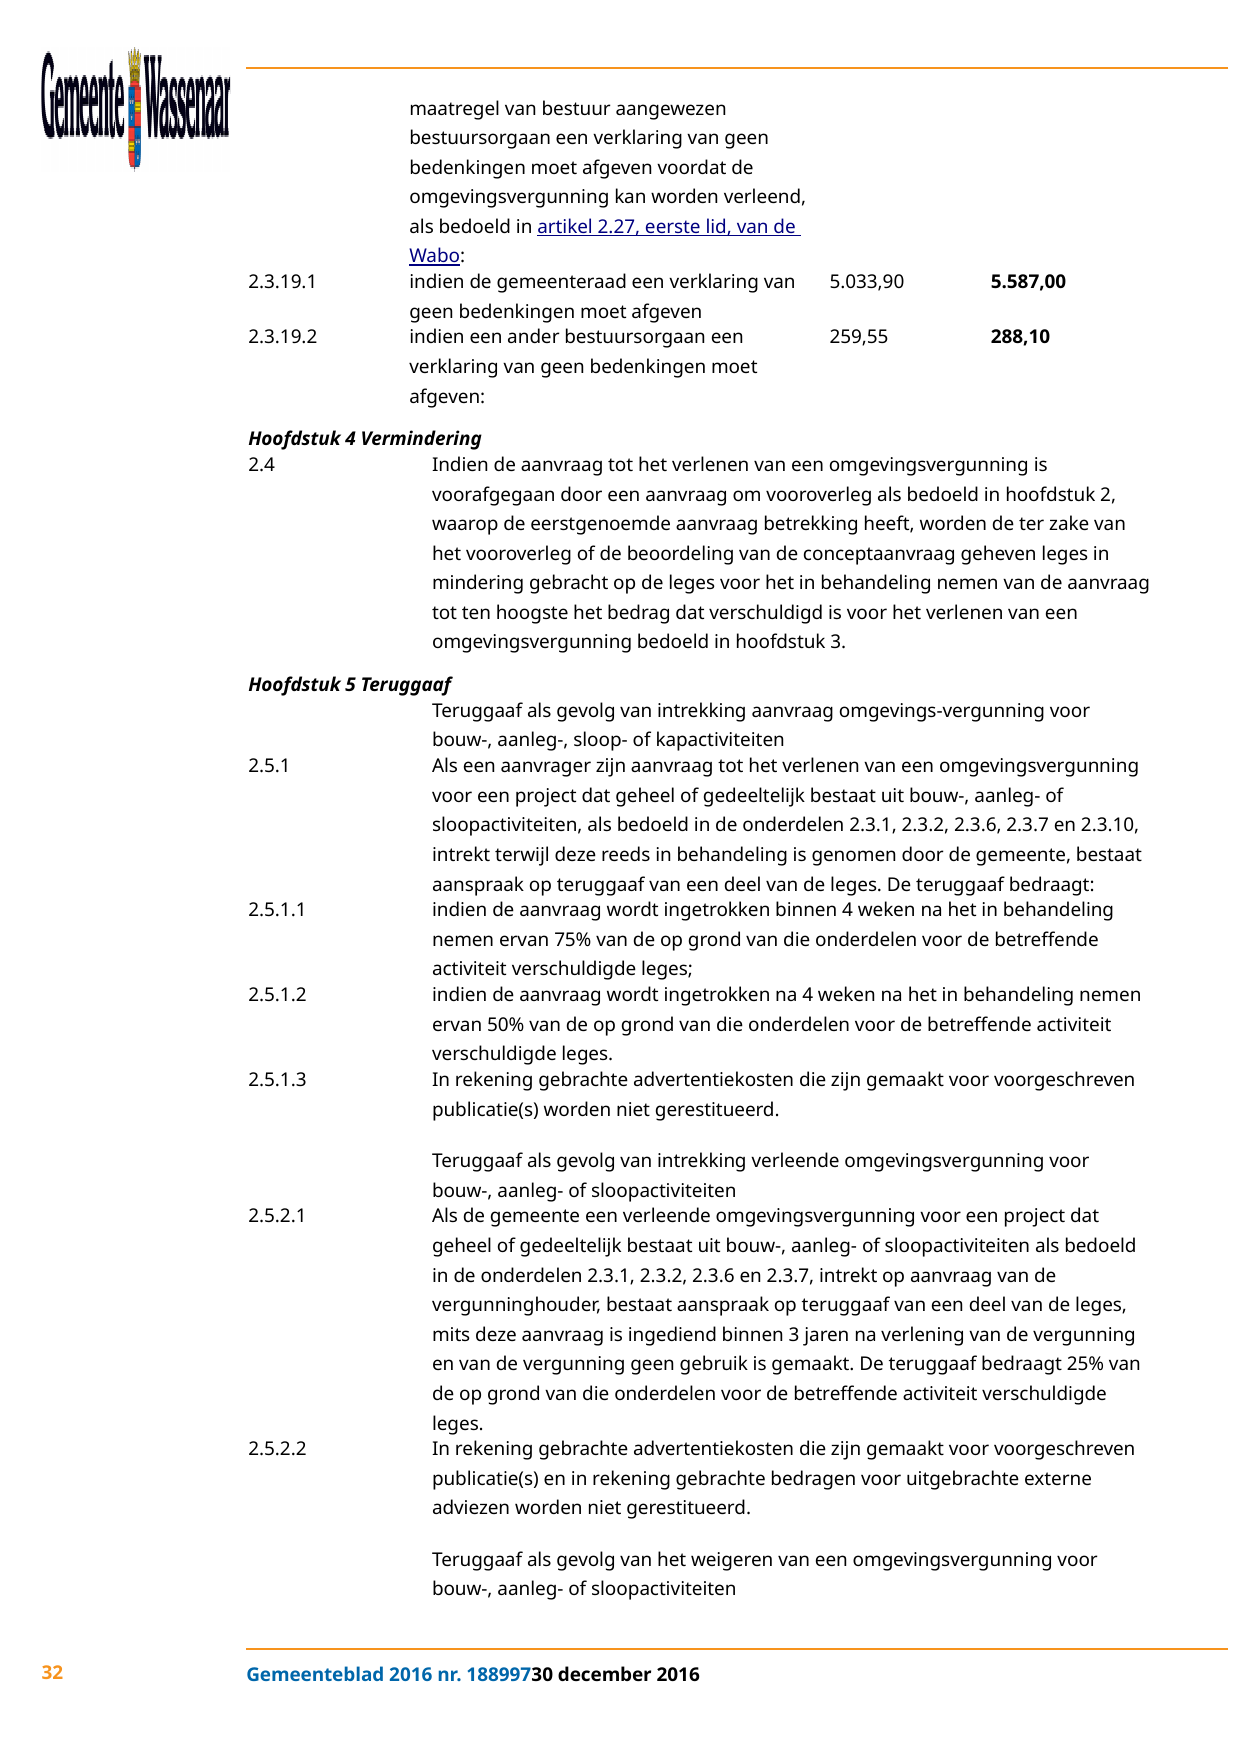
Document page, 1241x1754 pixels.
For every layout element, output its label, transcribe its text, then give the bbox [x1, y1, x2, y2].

table_cell 2.5.1.2 [248, 981, 432, 1066]
table_cell indien de aanvraag wordt ingetrokken na 4 weken na het in behandeling nemen ervan 50% van de op grond van die onderdelen voor de betreffende activiteit verschuldigde leges. [432, 981, 1152, 1066]
table_cell [248, 1520, 432, 1546]
picture [41, 47, 231, 172]
table_cell ­ [991, 95, 1152, 268]
table_cell 288,10 [991, 324, 1152, 409]
table_cell Teruggaaf als gevolg van het weigeren van een omgevingsvergunning voor bouw-, aanleg- of sloopactiviteiten [432, 1546, 1152, 1601]
table_header [248, 697, 432, 752]
table_cell 2.3.19.1 [248, 269, 409, 324]
table_cell indien de aanvraag wordt ingetrokken binnen 4 weken na het in behandeling nemen ervan 75% van de op grond van die onderdelen voor de betreffende activiteit verschuldigde leges; [432, 896, 1152, 981]
table_cell In rekening gebrachte advertentiekosten die zijn gemaakt voor voorgeschreven publicatie(s) en in rekening gebrachte bedragen voor uitgebrachte externe adviezen worden niet gerestitueerd. [432, 1435, 1152, 1520]
table_cell Teruggaaf als gevolg van intrekking verleende omgevingsvergunning voor bouw-, aanleg- of sloopactiviteiten [432, 1147, 1152, 1203]
table_cell [432, 1520, 1152, 1546]
table_cell Als een aanvrager zijn aanvraag tot het verlenen van een omgevingsvergunning voor een project dat geheel of gedeeltelijk bestaat uit bouw-, aanleg- of sloopactiviteiten, als bedoeld in de onderdelen 2.3.1, 2.3.2, 2.3.6, 2.3.7 en 2.3.10, intrekt terwijl deze reeds in behandeling is genomen door de gemeente, bestaat aanspraak op teruggaaf van een deel van de leges. De teruggaaf bedraagt: [432, 753, 1152, 896]
text Hoofdstuk 5 Teruggaaf [248, 671, 1152, 697]
table_cell In rekening gebrachte advertentiekosten die zijn gemaakt voor voorgeschreven publicatie(s) worden niet gerestitueerd. [432, 1066, 1152, 1122]
table_cell 5.033,90 [829, 269, 991, 324]
table_cell [248, 1546, 432, 1601]
table_header Teruggaaf als gevolg van intrekking aanvraag omgevings-vergunning voor bouw-, aanleg-, sloop- of kapactiviteiten [432, 697, 1152, 752]
table_cell 259,55 [829, 324, 991, 409]
table_cell [248, 1147, 432, 1203]
table_cell [248, 95, 409, 268]
table_cell 2.5.1.1 [248, 896, 432, 981]
table_cell ­ [829, 95, 991, 268]
table_cell indien de gemeenteraad een verklaring van geen bedenkingen moet afgeven [409, 269, 829, 324]
table_cell Als de gemeente een verleende omgevingsvergunning voor een project dat geheel of gedeeltelijk bestaat uit bouw-, aanleg- of sloopactiviteiten als bedoeld in de onderdelen 2.3.1, 2.3.2, 2.3.6 en 2.3.7, intrekt op aanvraag van de vergunninghouder, bestaat aanspraak op teruggaaf van een deel van de leges, mits deze aanvraag is ingediend binnen 3 jaren na verlening van de vergunning en van de vergunning geen gebruik is gemaakt. De teruggaaf bedraagt 25% van de op grond van die onderdelen voor de betreffende activiteit verschuldigde leges. [432, 1203, 1152, 1435]
table_header 2.4 [248, 451, 432, 654]
table_header Indien de aanvraag tot het verlenen van een omgevingsvergunning is voorafgegaan door een aanvraag om vooroverleg als bedoeld in hoofdstuk 2, waarop de eerstgenoemde aanvraag betrekking heeft, worden de ter zake van het vooroverleg of de beoordeling van de conceptaanvraag geheven leges in mindering gebracht op de leges voor het in behandeling nemen van de aanvraag tot ten hoogste het bedrag dat verschuldigd is voor het verlenen van een omgevingsvergunning bedoeld in hoofdstuk 3. [432, 451, 1152, 654]
table_cell 2.3.19.2 [248, 324, 409, 409]
table_cell maatregel van bestuur aangewezen bestuursorgaan een verklaring van geen bedenkingen moet afgeven voordat de omgevingsvergunning kan worden verleend, als bedoeld in artikel 2.27, eerste lid, van de Wabo: [409, 95, 829, 268]
table_cell 2.5.1.3 [248, 1066, 432, 1122]
table_cell 2.5.1 [248, 753, 432, 896]
table_cell 2.5.2.2 [248, 1435, 432, 1520]
text Hoofdstuk 4 Vermindering [248, 425, 1152, 451]
table_cell [432, 1122, 1152, 1147]
table_cell 5.587,00 [991, 269, 1152, 324]
table_cell 2.5.2.1 [248, 1203, 432, 1435]
table_cell [248, 1122, 432, 1147]
table_cell indien een ander bestuursorgaan een verklaring van geen bedenkingen moet afgeven: [409, 324, 829, 409]
